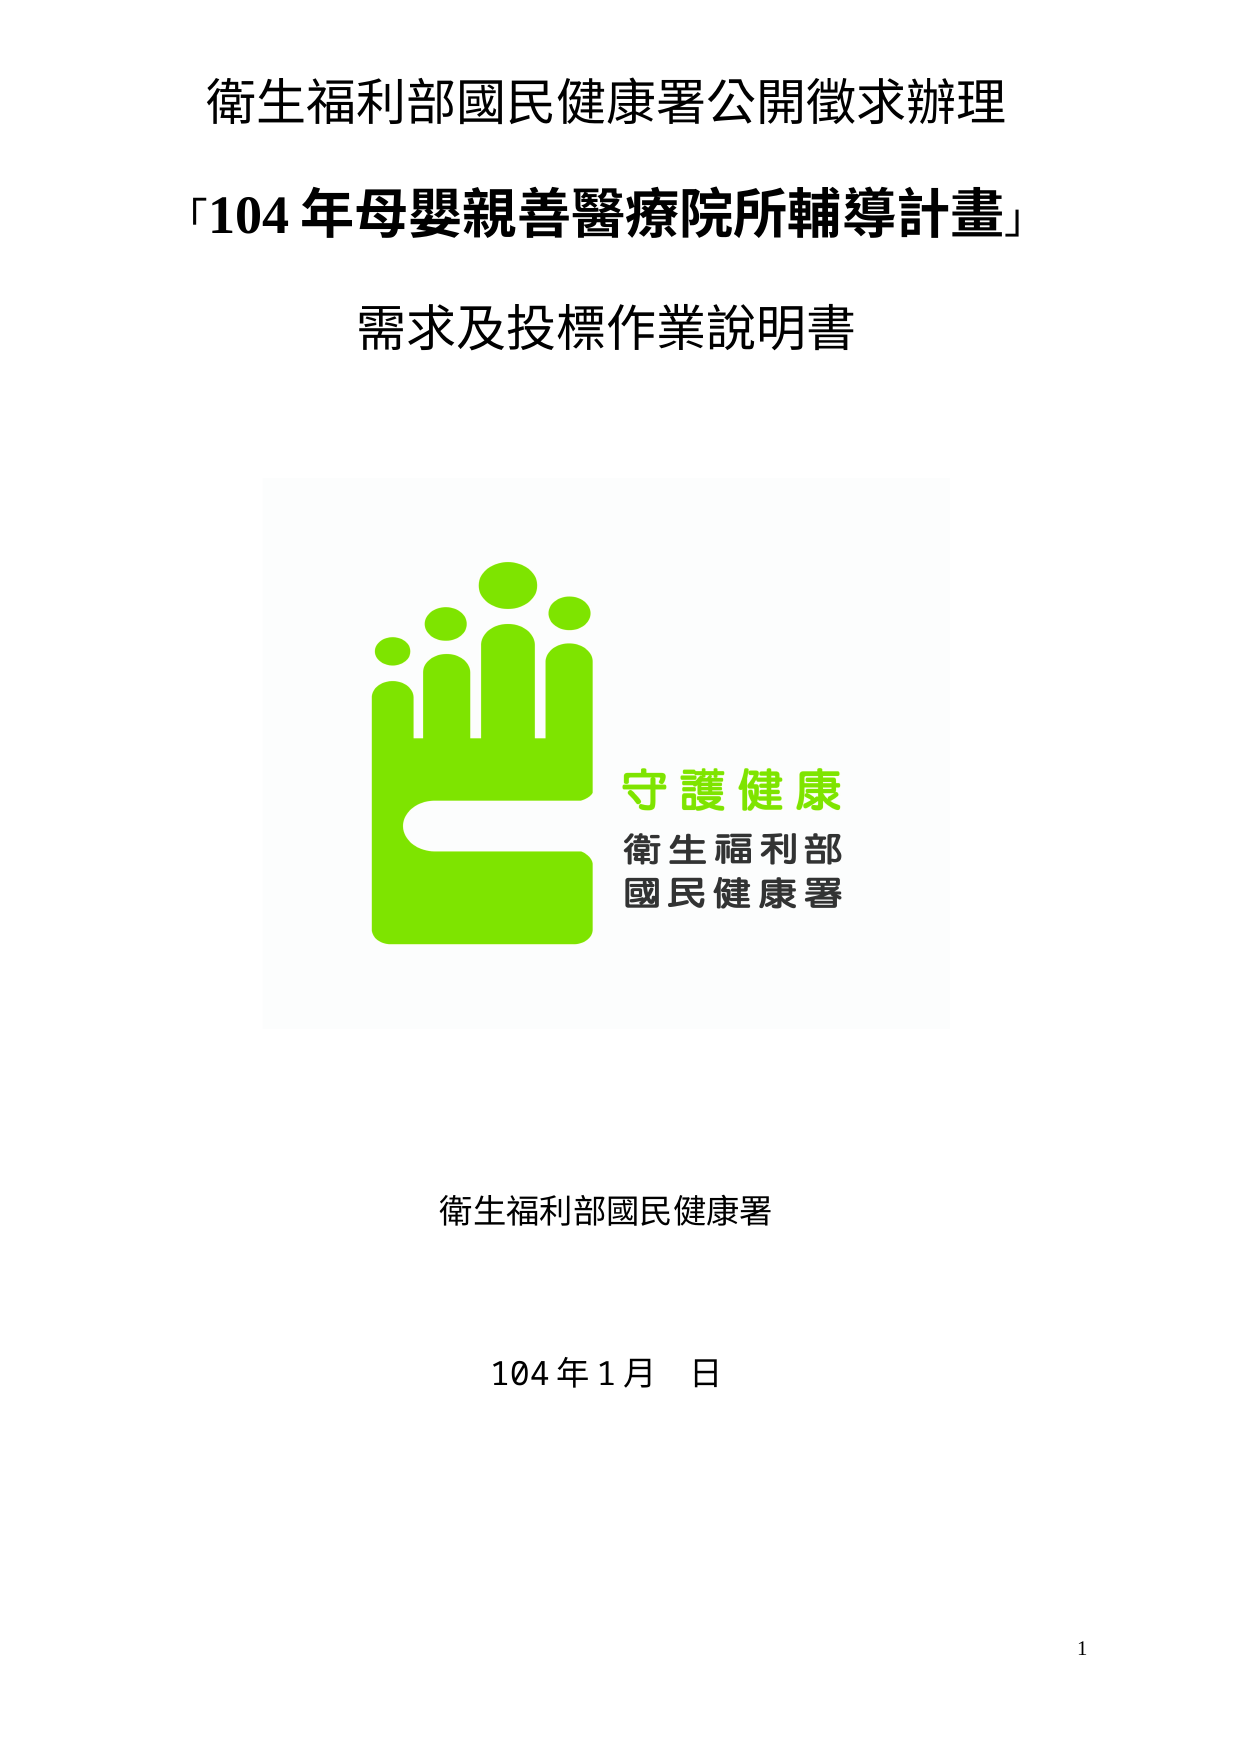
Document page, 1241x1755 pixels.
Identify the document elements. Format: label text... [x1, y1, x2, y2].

text 衛生福利部國民健康署 [125, 1180, 1087, 1234]
text 需求及投標作業說明書 [125, 289, 1087, 361]
text 104年1月 日 [125, 1342, 1087, 1396]
text 「104年母嬰親善醫療院所輔導計畫」 [125, 171, 1087, 249]
text 衛生福利部國民健康署公開徵求辦理 [125, 63, 1087, 135]
